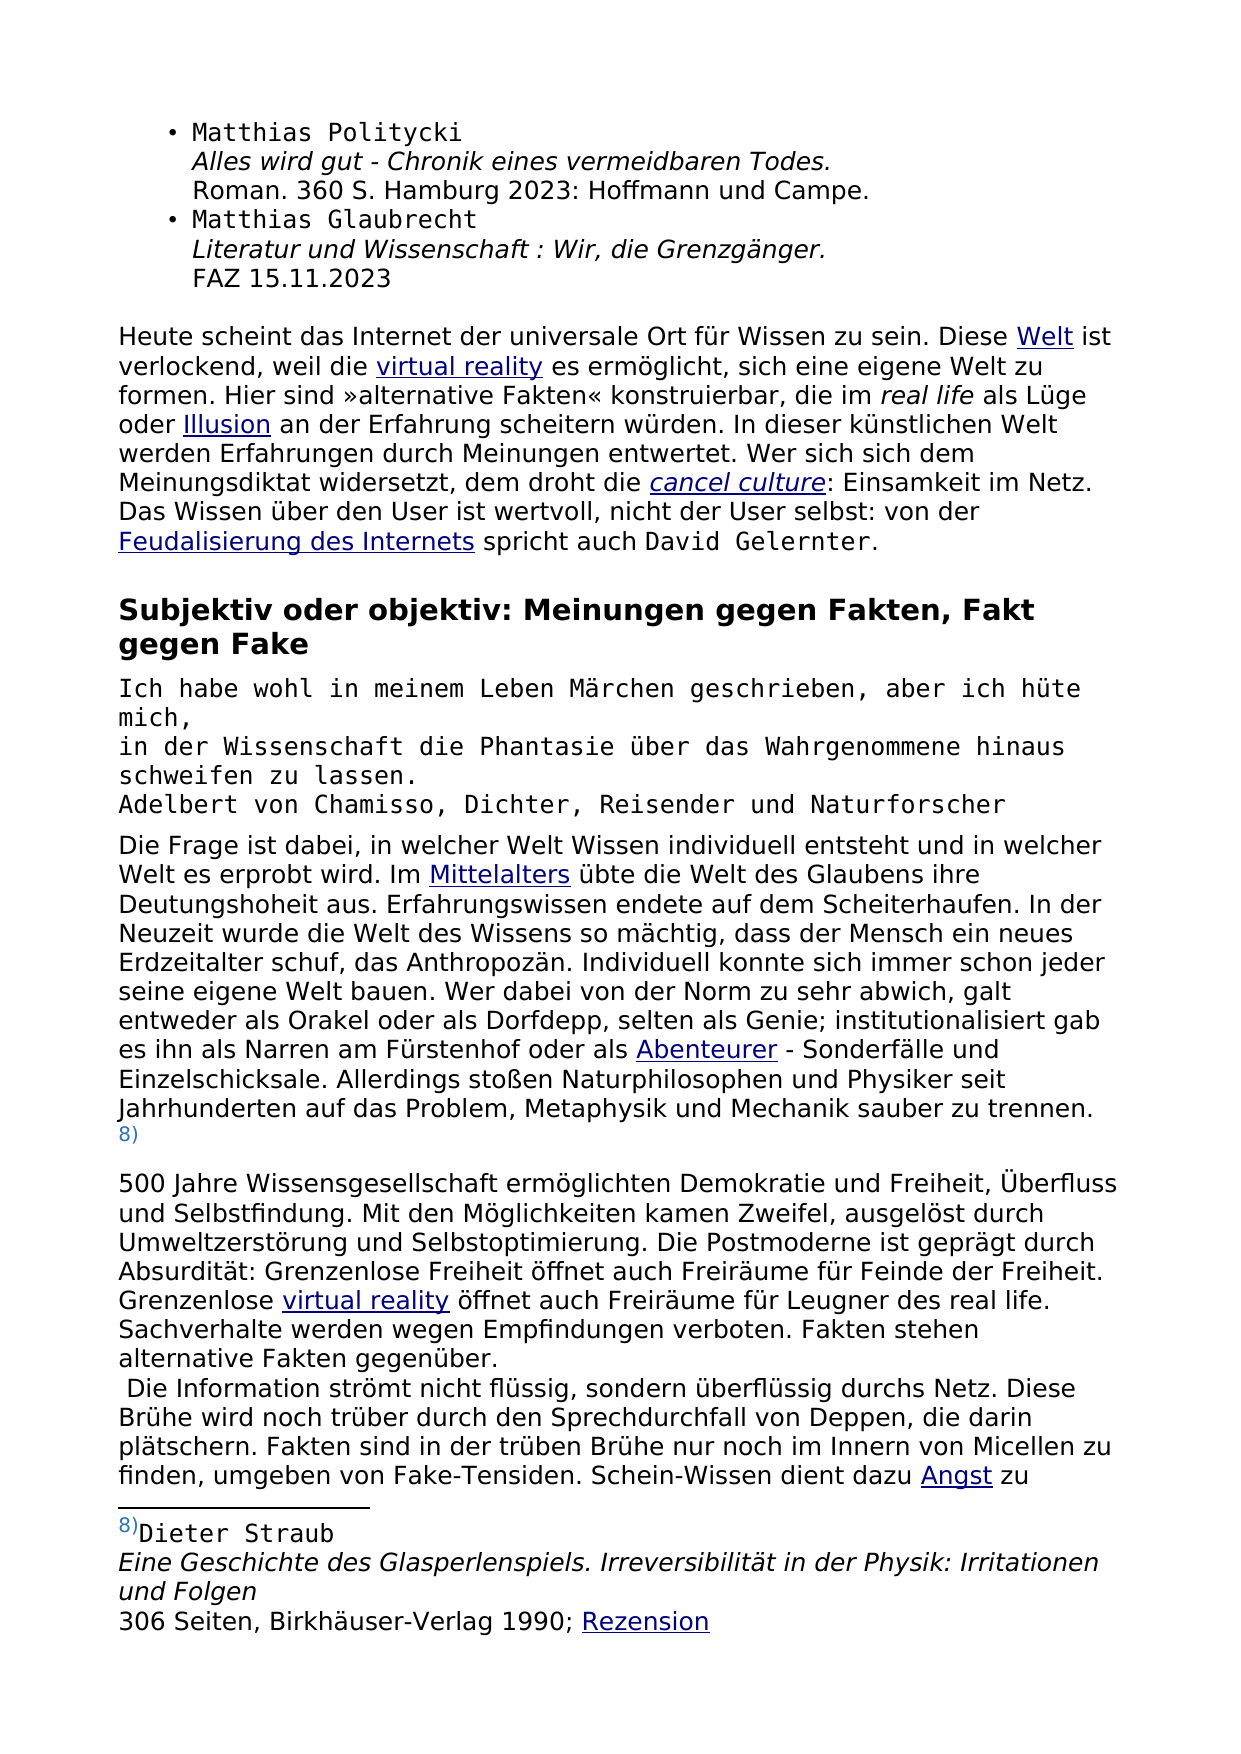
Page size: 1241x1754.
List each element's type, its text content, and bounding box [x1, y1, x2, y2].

text Die Frage ist dabei, in welcher Welt Wissen individuell entsteht und in welcher Welt es erprobt wird. Im Mittelalters übte die Welt des Glaubens ihre Deutungshoheit aus. Erfahrungswissen endete auf dem Scheiterhaufen. In der Neuzeit wurde die Welt des Wissens so mächtig, dass der Mensch ein neues Erdzeitalter schuf, das Anthropozän. Individuell konnte sich immer schon jeder seine eigene Welt bauen. Wer dabei von der Norm zu sehr abwich, galt entweder als Orakel oder als Dorfdepp, selten als Genie; institutionalisiert gab es ihn als Narren am Fürstenhof oder als Abenteurer - Sonderfälle und Einzelschicksale. Allerdings stoßen Naturphilosophen und Physiker seit Jahrhunderten auf das Problem, Metaphysik und Mechanik sauber zu trennen. [118, 831, 1122, 1157]
text Dieter Straub Eine Geschichte des Glasperlenspiels. Irreversibilität in der Physik: Irritationen und Folgen 306 Seiten, Birkhäu­ser-Verlag 1990; Rezension [118, 1514, 1122, 1636]
text Heute scheint das Internet der universale Ort für Wissen zu sein. Diese Welt ist verlockend, weil die virtual reality es ermöglicht, sich eine eigene Welt zu formen. Hier sind »alternative Fakten« konstruierbar, die im real life als Lüge oder Illusion an der Erfahrung scheitern würden. In dieser künstlichen Welt werden Erfahrungen durch Meinungen entwertet. Wer sich sich dem Meinungsdiktat widersetzt, dem droht die cancel culture: Einsamkeit im Netz. Das Wissen über den User ist wertvoll, nicht der User selbst: von der Feudalisierung des Internets spricht auch David Gelernter. [118, 323, 1122, 556]
text 500 Jahre Wissensgesellschaft ermöglichten Demokratie und Freiheit, Überfluss und Selbstfindung. Mit den Möglichkeiten kamen Zweifel, ausgelöst durch Umweltzerstörung und Selbstoptimierung. Die Postmoderne ist geprägt durch Absurdität: Grenzenlose Freiheit öffnet auch Freiräume für Feinde der Freiheit. Grenzenlose virtual reality öffnet auch Freiräume für Leugner des real life. Sachverhalte werden wegen Empfindungen verboten. Fakten stehen alternative Fakten gegenüber. Die Information strömt nicht flüssig, sondern überflüssig durchs Netz. Diese Brühe wird noch trüber durch den Sprechdurchfall von Deppen, die darin plätschern. Fakten sind in der trüben Brühe nur noch im Innern von Micellen zu finden, umgeben von Fake-Tensiden. Schein-Wissen dient dazu Angst zu [118, 1170, 1122, 1491]
list Matthias Glaubrecht Literatur und Wissenschaft : Wir, die Grenzgänger. FAZ 15.11.2023 [177, 206, 1122, 293]
text Ich habe wohl in meinem Leben Märchen geschrieben, aber ich hüte mich, in der Wissenschaft die Phantasie über das Wahrgenommene hinaus schweifen zu lassen. Adelbert von Chamisso, Dichter, Reisender und Naturforscher [118, 674, 1122, 820]
list Matthias Politycki Alles wird gut - Chronik eines vermeidbaren Todes. Roman. 360 S. Hamburg 2023: Hoffmann und Campe. [177, 118, 1122, 206]
subtitle Subjektiv oder objektiv: Meinungen gegen Fakten, Fakt gegen Fake [118, 593, 1122, 661]
